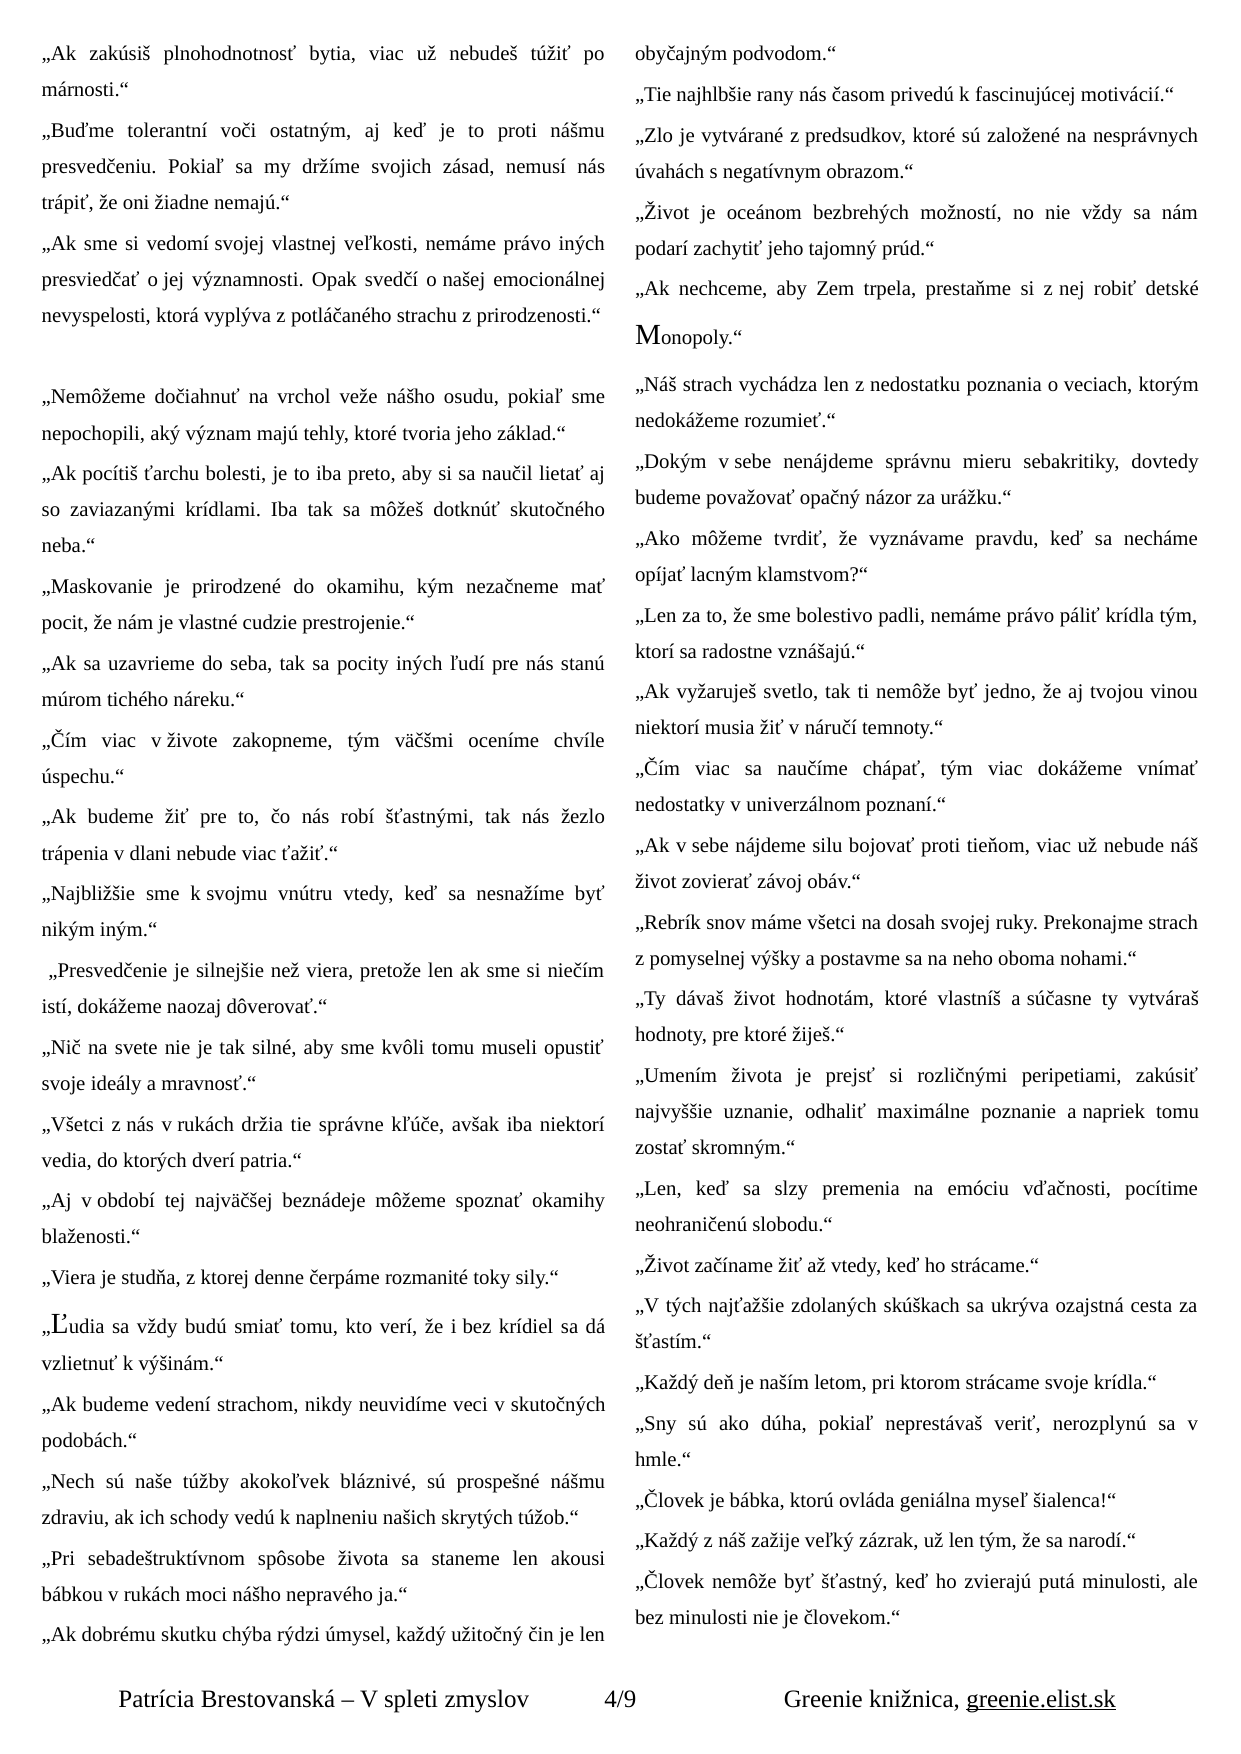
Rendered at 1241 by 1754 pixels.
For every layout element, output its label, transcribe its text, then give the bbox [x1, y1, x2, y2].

text „Viera je studňa, z ktorej denne čerpáme rozmanité toky sily.“ [41, 1265, 605, 1289]
text „Všetci z nás v rukách držia tie správne kľúče, avšak iba niektorí vedia, do ktorých dverí patria.“ [41, 1111, 605, 1172]
text „Sny sú ako dúha, pokiaľ neprestávaš veriť, nerozplynú sa v hmle.“ [635, 1411, 1199, 1471]
text „Rebrík snov máme všetci na dosah svojej ruky. Prekonajme strach z pomyselnej výšky a postavme sa na neho oboma nohami.“ [635, 909, 1199, 970]
text „Nemôžeme dočiahnuť na vrchol veže nášho osudu, pokiaľ sme nepochopili, aký význam majú tehly, ktoré tvoria jeho základ.“ [41, 384, 605, 444]
text „V tých najťažšie zdolaných skúškach sa ukrýva ozajstná cesta za šťastím.“ [635, 1293, 1199, 1353]
text „Dokým v sebe nenájdeme správnu mieru sebakritiky, dovtedy budeme považovať opačný názor za urážku.“ [635, 449, 1199, 509]
text „Ak vyžaruješ svetlo, tak ti nemôže byť jedno, že aj tvojou vinou niektorí musia žiť v náručí temnoty.“ [635, 679, 1199, 739]
text „Náš strach vychádza len z nedostatku poznania o veciach, ktorým nedokážeme rozumieť.“ [635, 372, 1199, 432]
text „Len za to, že sme bolestivo padli, nemáme právo páliť krídla tým, ktorí sa radostne vznášajú.“ [635, 602, 1199, 663]
text „Presvedčenie je silnejšie než viera, pretože len ak sme si niečím istí, dokážeme naozaj dôverovať.“ [41, 958, 605, 1018]
text „Aj v období tej najväčšej beznádeje môžeme spoznať okamihy blaženosti.“ [41, 1188, 605, 1248]
text „Človek je bábka, ktorú ovláda geniálna myseľ šialenca!“ [635, 1488, 1199, 1512]
text „Umením života je prejsť si rozličnými peripetiami, zakúsiť najvyššie uznanie, odhaliť maximálne poznanie a napriek tomu zostať skromným.“ [635, 1063, 1199, 1159]
text „Nič na svete nie je tak silné, aby sme kvôli tomu museli opustiť svoje ideály a mravnosť.“ [41, 1035, 605, 1095]
text „Ak dobrému skutku chýba rýdzi úmysel, každý užitočný čin je len [41, 1622, 605, 1646]
text „Zlo je vytvárané z predsudkov, ktoré sú založené na nesprávnych úvahách s negatívnym obrazom.“ [635, 123, 1199, 183]
text „Ak nechceme, aby Zem trpela, prestaňme si z nej robiť detské Monopoly.“ [635, 276, 1199, 351]
text „Maskovanie je prirodzené do okamihu, kým nezačneme mať pocit, že nám je vlastné cudzie prestrojenie.“ [41, 574, 605, 634]
text „Život začíname žiť až vtedy, keď ho strácame.“ [635, 1253, 1199, 1277]
text „Čím viac sa naučíme chápať, tým viac dokážeme vnímať nedostatky v univerzálnom poznaní.“ [635, 756, 1199, 816]
text „Ak sme si vedomí svojej vlastnej veľkosti, nemáme právo iných presviedčať o jej významnosti. Opak svedčí o našej emocionálnej nevyspelosti, ktorá vyplýva z potláčaného strachu z prirodzenosti.“ [41, 231, 605, 327]
text „Ľudia sa vždy budú smiať tomu, kto verí, že i bez krídiel sa dá vzlietnuť k výšinám.“ [41, 1306, 605, 1375]
text „Život je oceánom bezbrehých možností, no nie vždy sa nám podarí zachytiť jeho tajomný prúd.“ [635, 199, 1199, 260]
text obyčajným podvodom.“ [635, 41, 1199, 65]
text „Tie najhlbšie rany nás časom privedú k fascinujúcej motivácií.“ [635, 82, 1199, 106]
text „Ak zakúsiš plnohodnotnosť bytia, viac už nebudeš túžiť po márnosti.“ [41, 41, 605, 101]
text „Ak budeme vedení strachom, nikdy neuvidíme veci v skutočných podobách.“ [41, 1392, 605, 1452]
text „Ty dávaš život hodnotám, ktoré vlastníš a súčasne ty vytváraš hodnoty, pre ktoré žiješ.“ [635, 986, 1199, 1046]
text „Najbližšie sme k svojmu vnútru vtedy, keď sa nesnažíme byť nikým iným.“ [41, 881, 605, 941]
text „Nech sú naše túžby akokoľvek bláznivé, sú prospešné nášmu zdraviu, ak ich schody vedú k naplneniu našich skrytých túžob.“ [41, 1469, 605, 1529]
text „Ak sa uzavrieme do seba, tak sa pocity iných ľudí pre nás stanú múrom tichého náreku.“ [41, 651, 605, 711]
text „Človek nemôže byť šťastný, keď ho zvierajú putá minulosti, ale bez minulosti nie je človekom.“ [635, 1569, 1199, 1629]
text „Čím viac v živote zakopneme, tým väčšmi oceníme chvíle úspechu.“ [41, 728, 605, 788]
text „Každý deň je naším letom, pri ktorom strácame svoje krídla.“ [635, 1370, 1199, 1394]
text „Ak v sebe nájdeme silu bojovať proti tieňom, viac už nebude náš život zovierať závoj obáv.“ [635, 833, 1199, 893]
text „Buďme tolerantní voči ostatným, aj keď je to proti nášmu presvedčeniu. Pokiaľ sa my držíme svojich zásad, nemusí nás trápiť, že oni žiadne nemajú.“ [41, 118, 605, 214]
text „Ako môžeme tvrdiť, že vyznávame pravdu, keď sa necháme opíjať lacným klamstvom?“ [635, 526, 1199, 586]
text „Len, keď sa slzy premenia na emóciu vďačnosti, pocítime neohraničenú slobodu.“ [635, 1176, 1199, 1236]
text „Ak budeme žiť pre to, čo nás robí šťastnými, tak nás žezlo trápenia v dlani nebude viac ťažiť.“ [41, 804, 605, 864]
text „Každý z náš zažije veľký zázrak, už len tým, že sa narodí.“ [635, 1528, 1199, 1552]
text „Pri sebadeštruktívnom spôsobe života sa staneme len akousi bábkou v rukách moci nášho nepravého ja.“ [41, 1546, 605, 1606]
text „Ak pocítiš ťarchu bolesti, je to iba preto, aby si sa naučil lietať aj so zaviazanými krídlami. Iba tak sa môžeš dotknúť skutočného neba.“ [41, 461, 605, 557]
